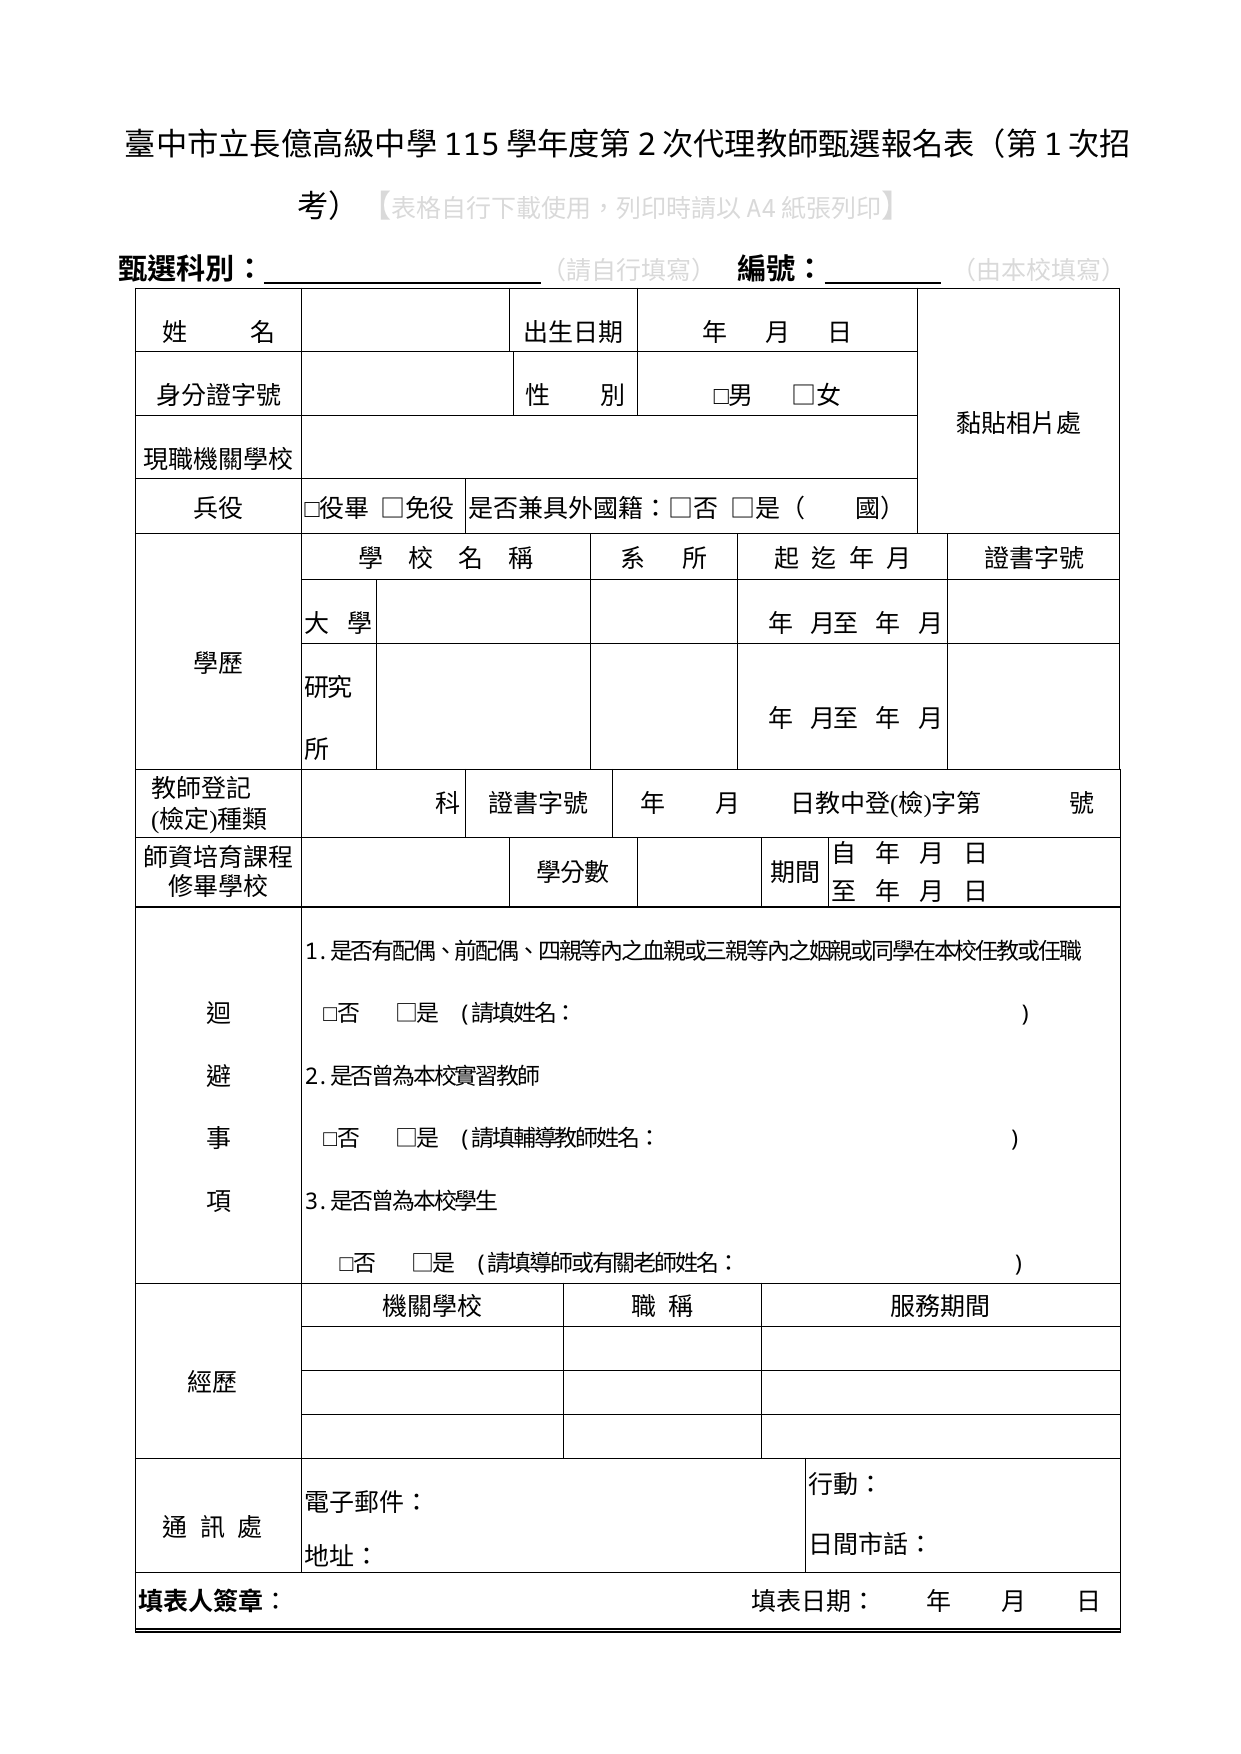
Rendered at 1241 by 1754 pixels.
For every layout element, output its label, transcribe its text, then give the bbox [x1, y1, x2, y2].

table_cell 期間 [762, 838, 828, 906]
table_cell 經歷 [136, 1284, 301, 1457]
table_cell [302, 352, 513, 415]
table_cell [302, 416, 917, 478]
table_cell 1.是否有配偶、前配偶、四親等內之血親或三親等內之姻親或同學在本校任教或任職 □否 □是 (請填姓名： ) 2.是否曾為本校實習教師 □否 □是 (請填輔導教師姓名： ) 3.是否曾為本校學生 □否 □是 (請填導師或有關老師姓名： ) [302, 908, 1120, 1282]
table_cell [762, 1415, 1120, 1457]
table_cell 機關學校 [302, 1284, 563, 1326]
text 臺中市立長億高級中學115學年度第2次代理教師甄選報名表（第1次招考）【表格自行下載使用，列印時請以A4紙張列印】 [118, 100, 1137, 225]
table_header 年 月 日 [638, 289, 917, 351]
table_cell [302, 1327, 563, 1370]
table_cell [302, 1371, 563, 1414]
table_cell [377, 580, 590, 643]
table_cell 填表人簽章： 填表日期： 年 月 日 [136, 1573, 1120, 1628]
table_cell 證書字號 [466, 770, 612, 837]
table_cell 身分證字號 [136, 352, 301, 415]
table_cell 性 別 [514, 352, 637, 415]
table_cell [302, 1415, 563, 1457]
table_cell 學分數 [510, 838, 637, 906]
table_cell [762, 1327, 1120, 1370]
table_cell 年 月至 年 月 [738, 644, 947, 769]
table_cell 系 所 [591, 534, 737, 579]
table_cell 學歷 [136, 534, 301, 769]
table_cell [591, 580, 737, 643]
table_cell 研究所 [302, 644, 376, 769]
table_cell 是否兼具外國籍：□否 □是（ 國） [466, 479, 917, 533]
table_header 黏貼相片處 [918, 289, 1119, 533]
table_cell 行動： 日間市話： [806, 1459, 1120, 1572]
table_cell 起 迄 年 月 [738, 534, 947, 579]
table_cell [638, 838, 761, 906]
table_cell 學 校 名 稱 [302, 534, 590, 579]
table_cell [948, 580, 1119, 643]
table_header 姓 名 [136, 289, 301, 351]
table_cell [948, 644, 1119, 769]
table_cell 大 學 [302, 580, 376, 643]
table_cell 證書字號 [948, 534, 1119, 579]
table_cell [564, 1327, 761, 1370]
table_cell 科 [302, 770, 465, 837]
table_cell [564, 1415, 761, 1457]
table_cell 迴 避 事 項 [136, 908, 301, 1282]
table_cell [762, 1371, 1120, 1414]
table_cell [302, 838, 509, 906]
table_cell [591, 644, 737, 769]
table_cell □役畢 □免役 [302, 479, 465, 533]
table_header 出生日期 [510, 289, 637, 351]
table_cell 師資培育課程修畢學校 [136, 838, 301, 906]
table_cell 年 月 日教中登(檢)字第 號 [613, 770, 1120, 837]
table_cell [564, 1371, 761, 1414]
table_cell 通 訊 處 [136, 1459, 301, 1572]
table_cell 年 月至 年 月 [738, 580, 947, 643]
table_cell 兵役 [136, 479, 301, 533]
table_cell 電子郵件： 地址： [302, 1459, 805, 1572]
table_cell 自 年 月 日 至 年 月 日 [829, 838, 1120, 906]
table_cell 現職機關學校 [136, 416, 301, 478]
table_cell 教師登記 (檢定)種類 [136, 770, 301, 837]
table_cell 服務期間 [762, 1284, 1120, 1326]
table_header [302, 289, 509, 351]
table_cell □男 □女 [638, 352, 917, 415]
table_cell [377, 644, 590, 769]
table_cell 職 稱 [564, 1284, 761, 1326]
text 甄選科別： （請自行填寫） 編號： （由本校填寫） [118, 225, 1137, 288]
